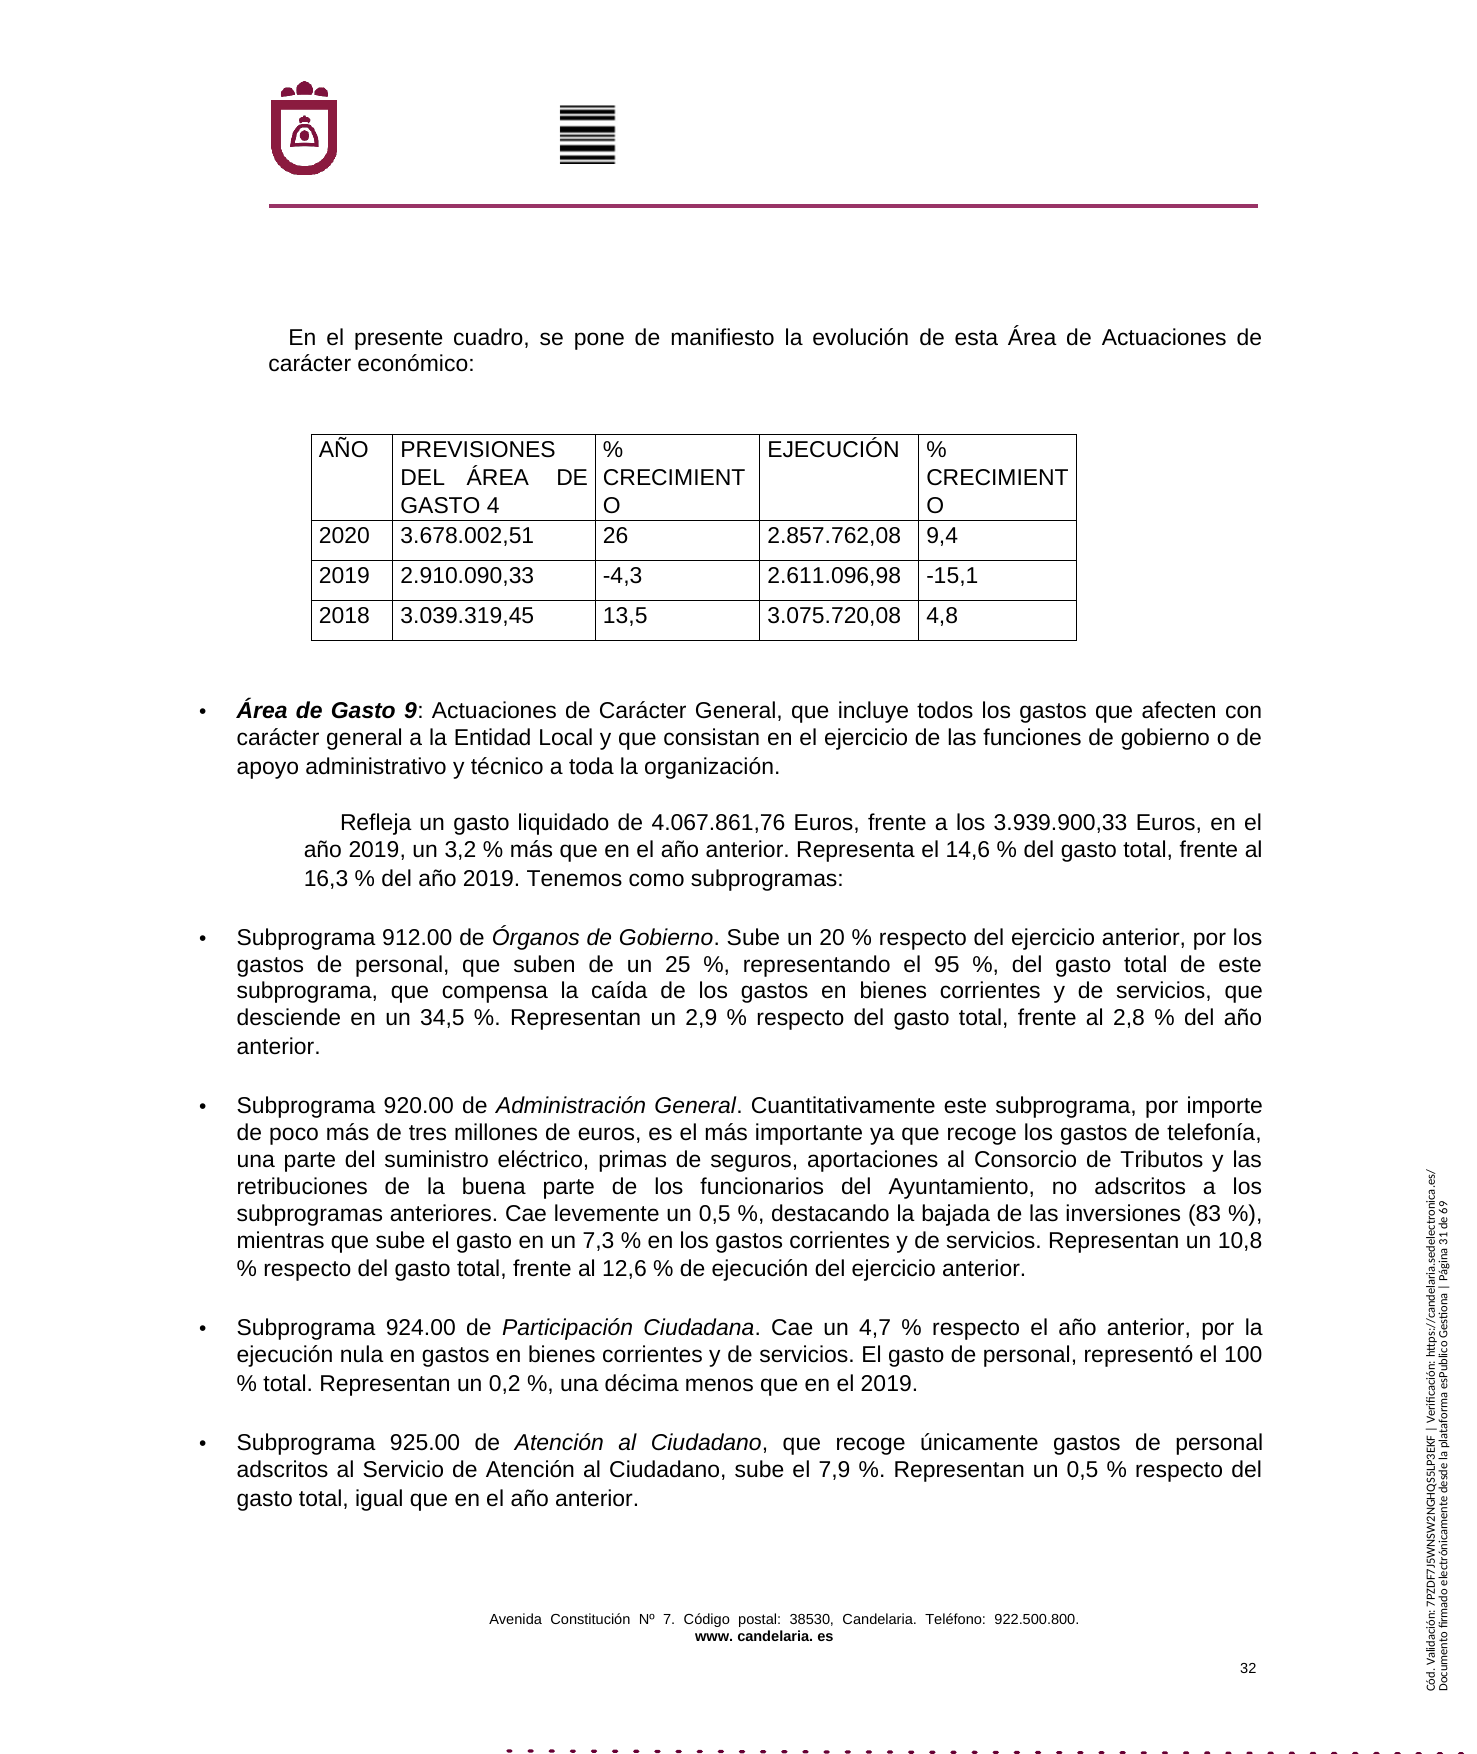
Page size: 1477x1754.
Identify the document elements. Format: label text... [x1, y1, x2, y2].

table_cell -4,3 [596, 561, 759, 600]
table_cell 2.857.762,08 [760, 521, 918, 560]
text En el presente cuadro, se pone de manifiesto la evolución de esta Área de Actuaciones de carácter económico: [268, 323, 1263, 377]
table_cell 2.910.090,33 [393, 561, 595, 600]
table_cell 2.611.096,98 [760, 561, 918, 600]
table_cell 2018 [312, 601, 392, 640]
table_header AÑO [312, 435, 392, 520]
table_cell 3.678.002,51 [393, 521, 595, 560]
table_cell 3.075.720,08 [760, 601, 918, 640]
table_cell 4,8 [919, 601, 1076, 640]
table_cell 9,4 [919, 521, 1076, 560]
table_cell -15,1 [919, 561, 1076, 600]
table_cell 2020 [312, 521, 392, 560]
table_header % CRECIMIENT O [596, 435, 759, 520]
table_cell 26 [596, 521, 759, 560]
table_cell 13,5 [596, 601, 759, 640]
list Subprograma 924.00 de Participación Ciudadana. Cae un 4,7 % respecto el año anterior, por la ejecución nula en gastos en bienes corrientes y de servicios. El gasto de personal, representó el 100 % total. Representan un 0,2 %, una décima menos que en el 2019. [199, 1314, 1263, 1397]
table_header EJECUCIÓN [760, 435, 918, 520]
list Área de Gasto 9: Actuaciones de Carácter General, que incluye todos los gastos que afecten con carácter general a la Entidad Local y que consistan en el ejercicio de las funciones de gobierno o de apoyo administrativo y técnico a toda la organización. [199, 697, 1263, 780]
table_header PREVISIONES DEL ÁREA DE GASTO 4 [393, 435, 595, 520]
table_cell 3.039.319,45 [393, 601, 595, 640]
list Subprograma 925.00 de Atención al Ciudadano, que recoge únicamente gastos de personal adscritos al Servicio de Atención al Ciudadano, sube el 7,9 %. Representan un 0,5 % respecto del gasto total, igual que en el año anterior. [199, 1429, 1263, 1512]
table_cell 2019 [312, 561, 392, 600]
list Subprograma 912.00 de Órganos de Gobierno. Sube un 20 % respecto del ejercicio anterior, por los gastos de personal, que suben de un 25 %, representando el 95 %, del gasto total de este subprograma, que compensa la caída de los gastos en bienes corrientes y de servicios, que desciende en un 34,5 %. Representan un 2,9 % respecto del gasto total, frente al 2,8 % del año anterior. [199, 924, 1263, 1060]
table_header % CRECIMIENT O [919, 435, 1076, 520]
text Refleja un gasto liquidado de 4.067.861,76 Euros, frente a los 3.939.900,33 Euros, en el año 2019, un 3,2 % más que en el año anterior. Representa el 14,6 % del gasto total, frente al 16,3 % del año 2019. Tenemos como subprogramas: [303, 809, 1263, 892]
list Subprograma 920.00 de Administración General. Cuantitativamente este subprograma, por importe de poco más de tres millones de euros, es el más importante ya que recoge los gastos de telefonía, una parte del suministro eléctrico, primas de seguros, aportaciones al Consorcio de Tributos y las retribuciones de la buena parte de los funcionarios del Ayuntamiento, no adscritos a los subprogramas anteriores. Cae levemente un 0,5 %, destacando la bajada de las inversiones (83 %), mientras que sube el gasto en un 7,3 % en los gastos corrientes y de servicios. Representan un 10,8 % respecto del gasto total, frente al 12,6 % de ejecución del ejercicio anterior. [199, 1092, 1263, 1282]
